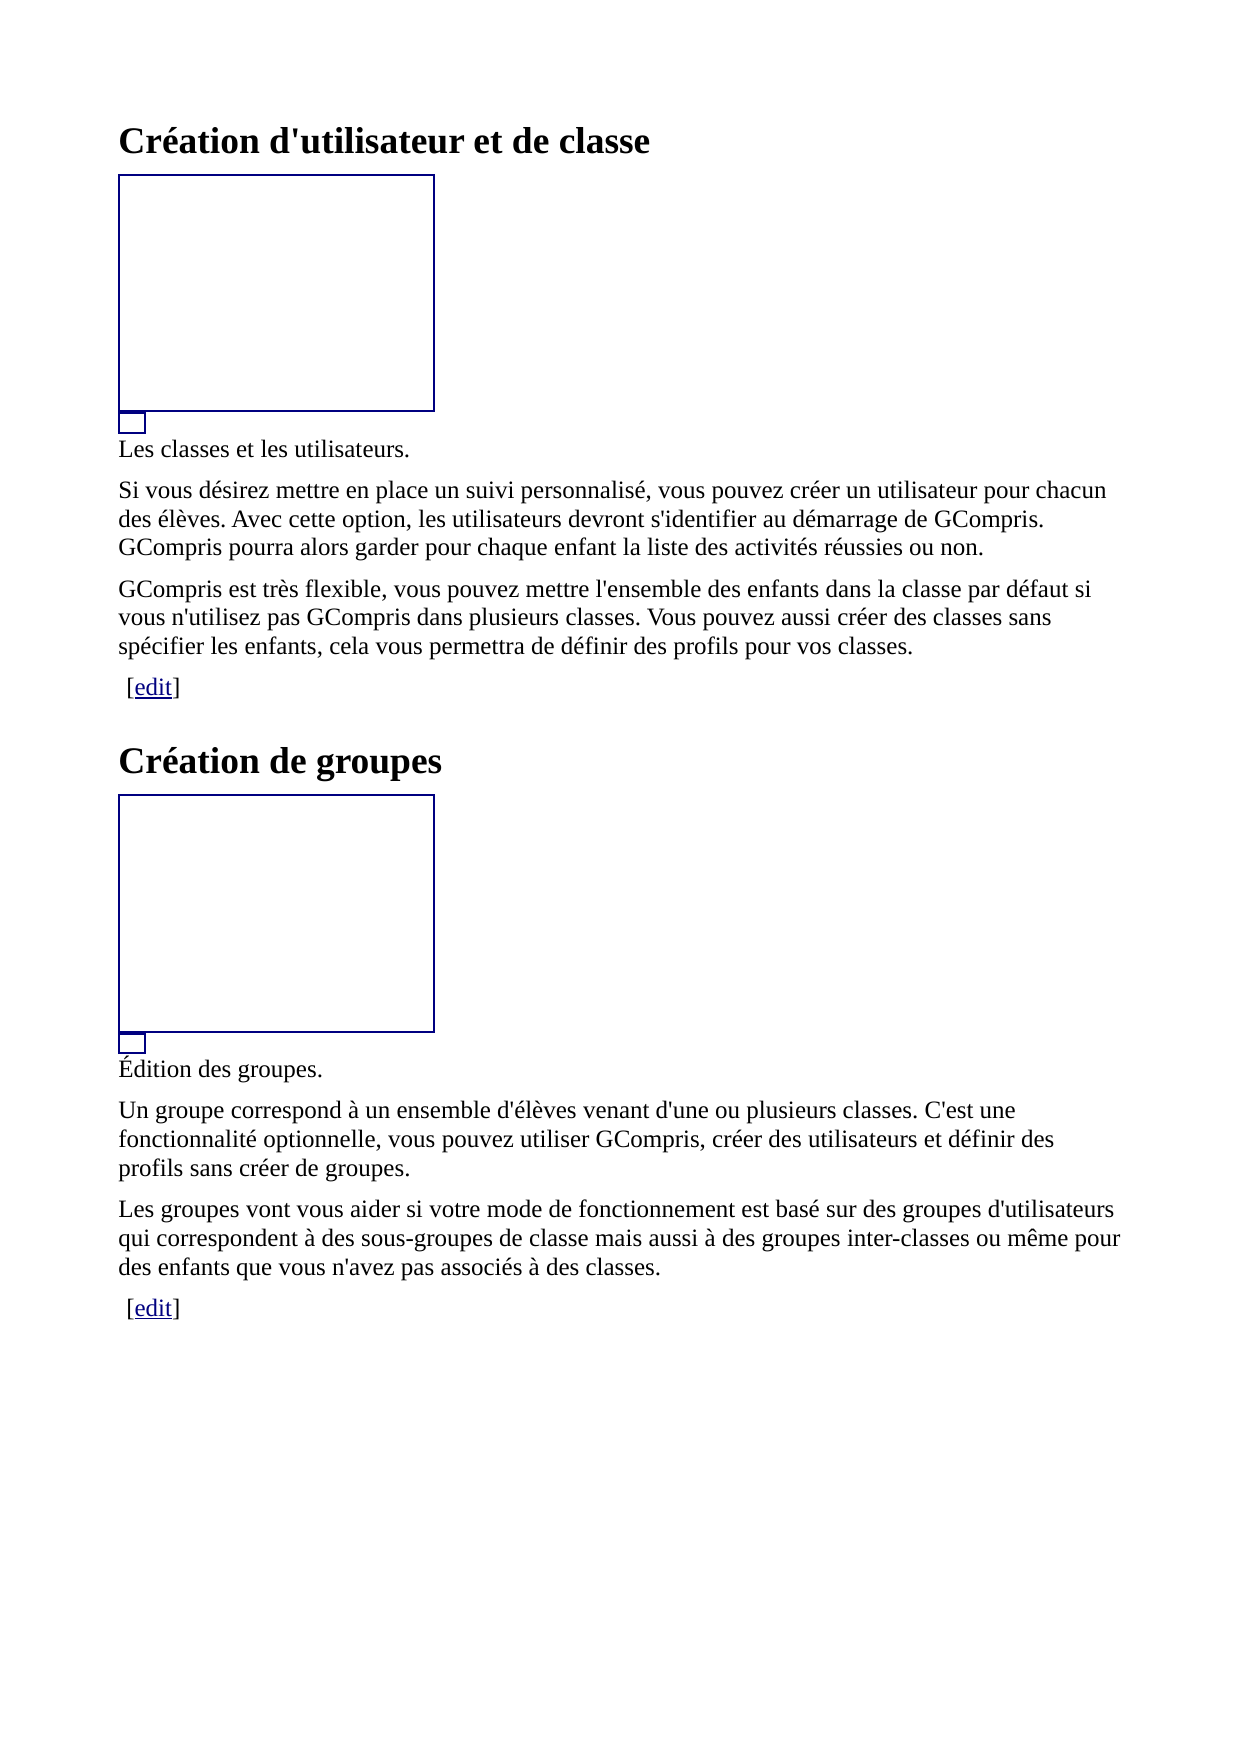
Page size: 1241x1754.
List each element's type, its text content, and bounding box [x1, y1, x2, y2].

text Édition des groupes. [118, 1054, 1122, 1083]
subtitle Création de groupes [118, 739, 1122, 782]
text GCompris est très flexible, vous pouvez mettre l'ensemble des enfants dans la classe par défaut si vous n'utilisez pas GCompris dans plusieurs classes. Vous pouvez aussi créer des classes sans spécifier les enfants, cela vous permettra de définir des profils pour vos classes. [118, 574, 1122, 660]
text [edit] [126, 1293, 1122, 1322]
text Les classes et les utilisateurs. [118, 434, 1122, 462]
text Les groupes vont vous aider si votre mode de fonctionnement est basé sur des groupes d'utilisateurs qui correspondent à des sous-groupes de classe mais aussi à des groupes inter-classes ou même pour des enfants que vous n'avez pas associés à des classes. [118, 1194, 1122, 1280]
text [edit] [126, 672, 1122, 701]
text Si vous désirez mettre en place un suivi personnalisé, vous pouvez créer un utilisateur pour chacun des élèves. Avec cette option, les utilisateurs devront s'identifier au démarrage de GCompris. GCompris pourra alors garder pour chaque enfant la liste des activités réussies ou non. [118, 475, 1122, 561]
text Un groupe correspond à un ensemble d'élèves venant d'une ou plusieurs classes. C'est une fonctionnalité optionnelle, vous pouvez utiliser GCompris, créer des utilisateurs et définir des profils sans créer de groupes. [118, 1095, 1122, 1182]
subtitle Création d'utilisateur et de classe [118, 118, 1122, 161]
